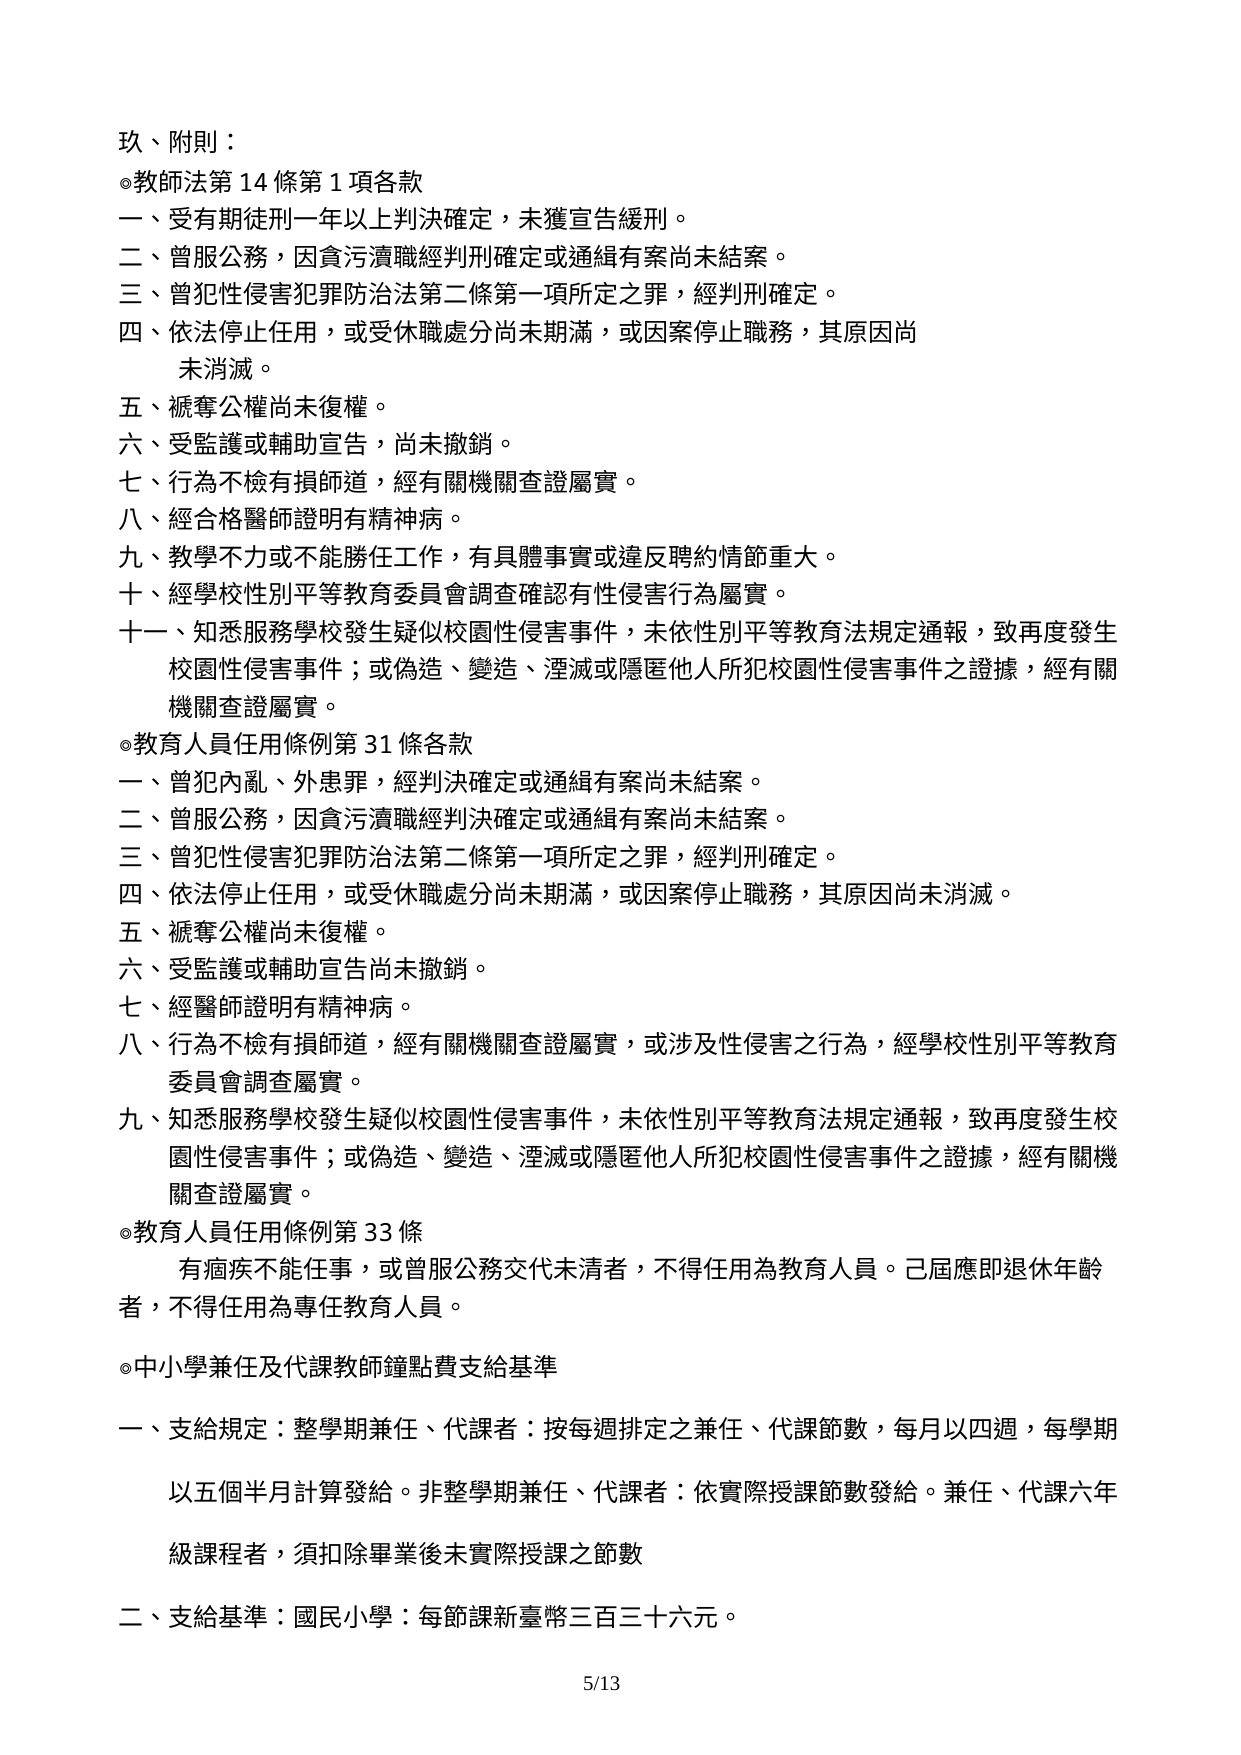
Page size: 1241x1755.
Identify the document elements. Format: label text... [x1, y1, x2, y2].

text 十一、知悉服務學校發生疑似校園性侵害事件，未依性別平等教育法規定通報，致再度發生校園性侵害事件；或偽造、變造、湮滅或隱匿他人所犯校園性侵害事件之證據，經有關機關查證屬實。 [118, 611, 1122, 723]
text 有痼疾不能任事，或曾服公務交代未清者，不得任用為教育人員。己屆應即退休年齡者，不得任用為專任教育人員。 [118, 1248, 1122, 1323]
text ◎教育人員任用條例第33條 [118, 1211, 1122, 1248]
text 六、受監護或輔助宣告尚未撤銷。 [118, 948, 1122, 986]
text 八、經合格醫師證明有精神病。 [118, 498, 1122, 536]
text 一、受有期徒刑一年以上判決確定，未獲宣告緩刑。 [118, 198, 1122, 236]
text 六、受監護或輔助宣告，尚未撤銷。 [118, 423, 1122, 461]
text 一、曾犯內亂、外患罪，經判決確定或通緝有案尚未結案。 [118, 761, 1122, 798]
text ◎教師法第14條第1項各款 [118, 161, 1122, 198]
text 十、經學校性別平等教育委員會調查確認有性侵害行為屬實。 [118, 573, 1122, 611]
text 九、教學不力或不能勝任工作，有具體事實或違反聘約情節重大。 [118, 536, 1122, 573]
text 九、知悉服務學校發生疑似校園性侵害事件，未依性別平等教育法規定通報，致再度發生校園性侵害事件；或偽造、變造、湮滅或隱匿他人所犯校園性侵害事件之證據，經有關機關查證屬實。 [118, 1098, 1122, 1211]
text 八、行為不檢有損師道，經有關機關查證屬實，或涉及性侵害之行為，經學校性別平等教育委員會調查屬實。 [118, 1023, 1122, 1098]
text 二、曾服公務，因貪污瀆職經判刑確定或通緝有案尚未結案。 [118, 236, 1122, 273]
text 未消滅。 [118, 348, 1122, 386]
text ◎教育人員任用條例第31條各款 [118, 723, 1122, 761]
text 三、曾犯性侵害犯罪防治法第二條第一項所定之罪，經判刑確定。 [118, 273, 1122, 311]
text 一、支給規定：整學期兼任、代課者：按每週排定之兼任、代課節數，每月以四週，每學期以五個半月計算發給。非整學期兼任、代課者：依實際授課節數發給。兼任、代課六年級課程者，須扣除畢業後未實際授課之節數 [118, 1386, 1122, 1573]
text 五、褫奪公權尚未復權。 [118, 911, 1122, 948]
text 三、曾犯性侵害犯罪防治法第二條第一項所定之罪，經判刑確定。 [118, 836, 1122, 873]
text 五、褫奪公權尚未復權。 [118, 386, 1122, 423]
text 七、經醫師證明有精神病。 [118, 986, 1122, 1023]
text ◎中小學兼任及代課教師鐘點費支給基準 [118, 1323, 1122, 1386]
text 四、依法停止任用，或受休職處分尚未期滿，或因案停止職務，其原因尚 [118, 311, 1122, 348]
text 二、曾服公務，因貪污瀆職經判決確定或通緝有案尚未結案。 [118, 798, 1122, 836]
text 四、依法停止任用，或受休職處分尚未期滿，或因案停止職務，其原因尚未消滅。 [118, 873, 1122, 911]
text 二、支給基準：國民小學：每節課新臺幣三百三十六元。 [118, 1573, 1122, 1636]
text 玖、附則： [118, 98, 1122, 161]
text 七、行為不檢有損師道，經有關機關查證屬實。 [118, 461, 1122, 498]
